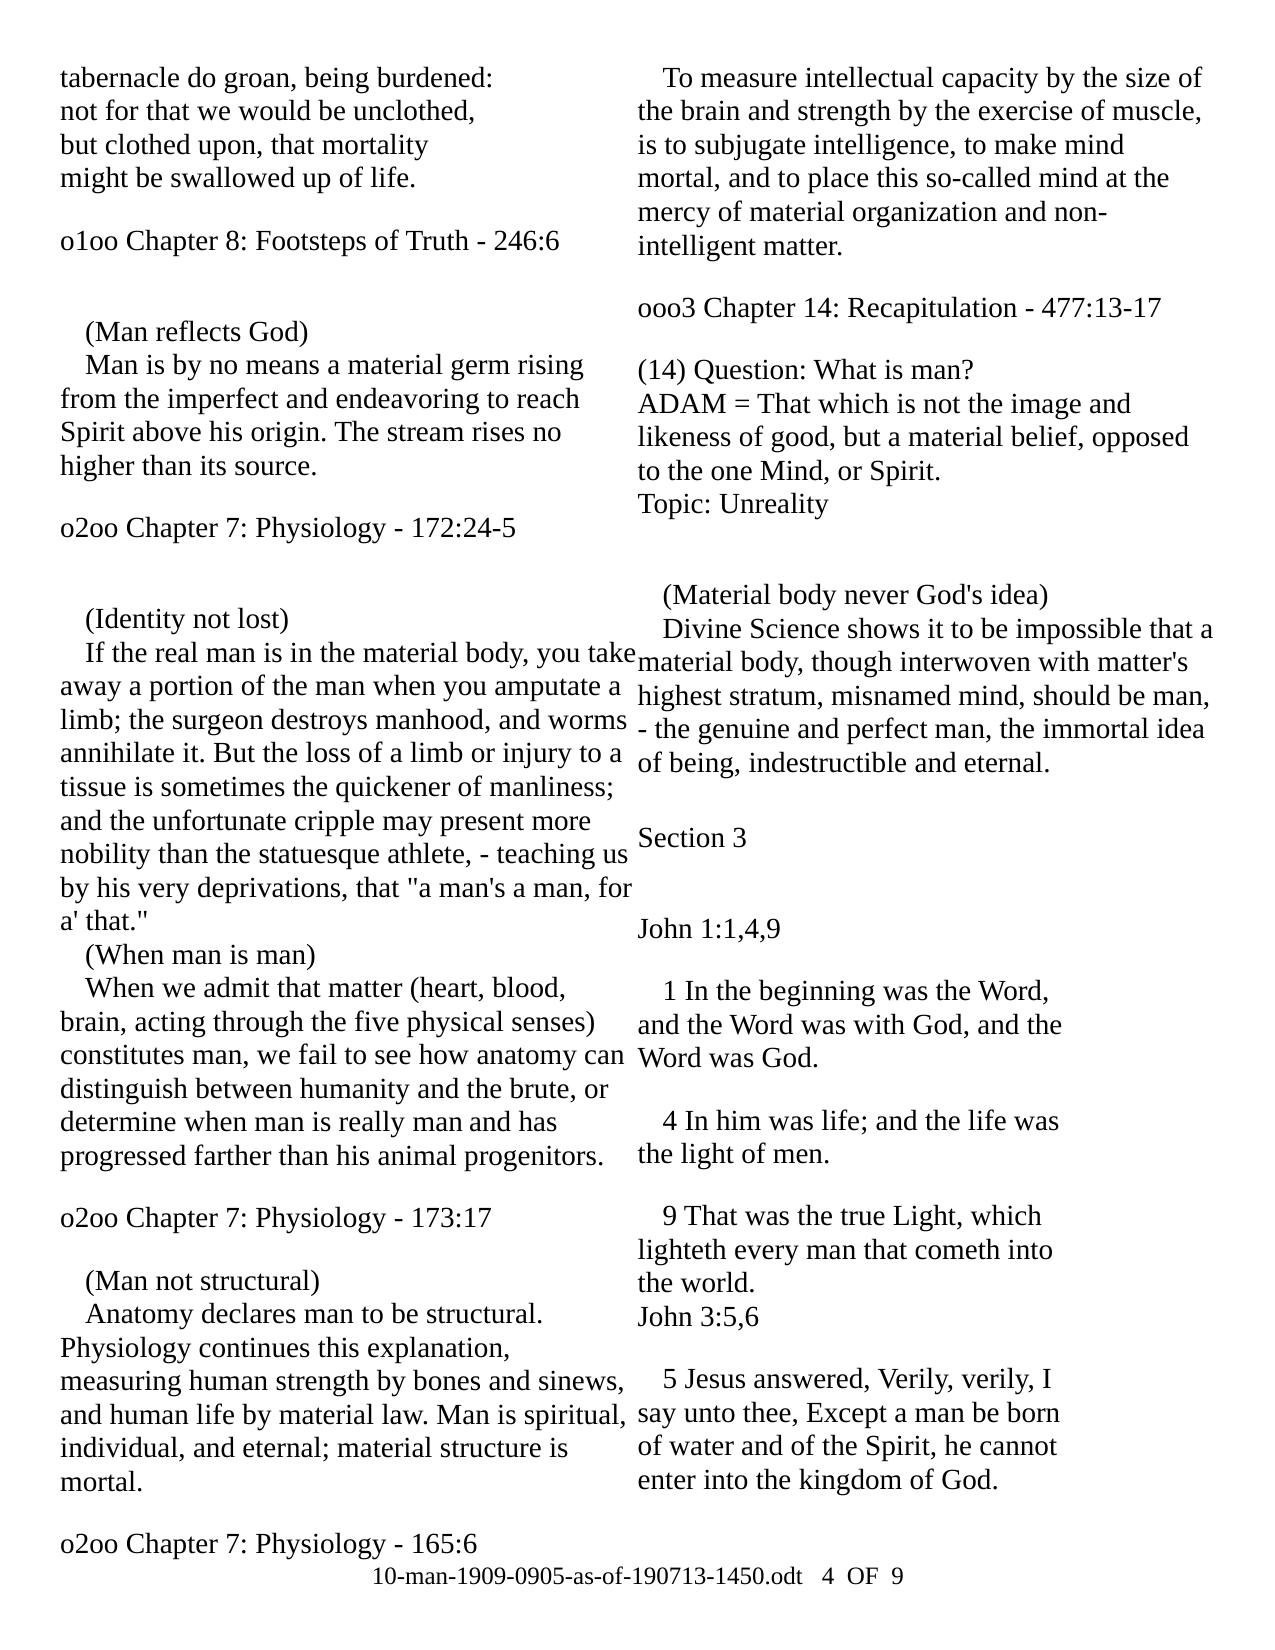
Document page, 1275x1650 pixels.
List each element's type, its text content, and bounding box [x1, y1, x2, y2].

text Section 3 [637, 820, 1215, 853]
text Galatians 4:22-28 22 For it is written, that Abraham had two sons, the one by a bondmaid, the other by a freewoman. 23 But he who was of the bondwoman was born after the flesh; but he of the freewoman was by promise. 24 Which things are an allegory: for these are the two covenants; the one from the mount Sinai, which gendereth to bondage, which is Agar. 25 For this Agar is mount Sinai in Arabia, and answereth to Jerusalem which now is, and is in bondage with her children. 26 But Jerusalem which is above is free, which is the mother of us all. 27 For it is written, Rejoice, thou barren that bearest not; break forth and cry, thou that travailest not: for the desolate hath many more children than she which hath an husband. 28 Now we, brethren, as Isaac was, are the children of promise. *** II Corinthians 5:1-4 1 For we know that if our earthly house of this tabernacle were dissolved, we have a building of God, an house not made with hands, eternal in the heavens. 2 For in this we groan, earnestly desiring to be clothed upon with our house which is from heaven: 3 If so be that being clothed we shall not be found naked. 4 For we that are in this tabernacle do groan, being burdened: not for that we would be unclothed, but clothed upon, that mortality might be swallowed up of life. o1oo Chapter 8: Footsteps of Truth - 246:6 (Man reflects God) Man is by no means a material germ rising from the imperfect and endeavoring to reach Spirit above his origin. The stream rises no higher than its source. o2oo Chapter 7: Physiology - 172:24-5 (Identity not lost) If the real man is in the material body, you take away a portion of the man when you amputate a limb; the surgeon destroys manhood, and worms annihilate it. But the loss of a limb or injury to a tissue is sometimes the quickener of manliness; and the unfortunate cripple may present more nobility than the statuesque athlete, - teaching us by his very deprivations, that "a man's a man, for a' that." (When man is man) When we admit that matter (heart, blood, brain, acting through the five physical senses) constitutes man, we fail to see how anatomy can distinguish between humanity and the brute, or determine when man is really man and has progressed farther than his animal progenitors. o2oo Chapter 7: Physiology - 173:17 (Man not structural) Anatomy declares man to be structural. Physiology continues this explanation, measuring human strength by bones and sinews, and human life by material law. Man is spiritual, individual, and eternal; material structure is mortal. o2oo Chapter 7: Physiology - 165:6 To measure intellectual capacity by the size of the brain and strength by the exercise of muscle, is to subjugate intelligence, to make mind mortal, and to place this so-called mind at the mercy of material organization and non-intelligent matter. ooo3 Chapter 14: Recapitulation - 477:13-17 (14) Question: What is man? ADAM = That which is not the image and likeness of good, but a material belief, opposed to the one Mind, or Spirit. Topic: Unreality (Material body never God's idea) Divine Science shows it to be impossible that a material body, though interwoven with matter's highest stratum, misnamed mind, should be man, - the genuine and perfect man, the immortal idea of being, indestructible and eternal. [60, 60, 1215, 1531]
text John 1:1,4,9 1 In the beginning was the Word, and the Word was with God, and the Word was God. 4 In him was life; and the life was the light of men. 9 That was the true Light, which lighteth every man that cometh into the world. John 3:5,6 5 Jesus answered, Verily, verily, I say unto thee, Except a man be born of water and of the Spirit, he cannot enter into the kingdom of God. 6 That which is born of the flesh is flesh; and that which is born of the Spirit is spirit. *** I John 5:18-20 18 We know that whosoever is born of God sinneth not; but he that is begotten of God keepeth himself, and that wicked one toucheth him not. 19 And we know that we are of God, and the whole world lieth in wickedness. 20 And we know that the Son of God is come, and hath given us an understanding, that we may know him that is true, and we are in him that is true, even in his Son Jesus Christ. This is the true God, and eternal life. ooo3 Chapter 14: Recapitulation - 477:20(begin Identity)-22 (15) Question: What are body and Soul? ADAM = A so-called finite mind, producing other minds, thus making "gods many and lords many." Topic: Are Sin, Disease, and Death Real? (Reflection of Spirit) Identity is the reflection of Spirit, the reflection in multifarious forms of the living Principle, Love. ooo2 Chapter 15: Genesis - 505:9 (Spiritual firmament) The divine Mind, not matter, creates all identities, and they are forms of Mind, the ideas of Spirit apparent only as Mind, never as mindless matter nor the so-called material senses. ooo3 Chapter 14: Recapitulation - 491:9-22 (21) Question: Do the five corporeal senses constitute man? ADAM = Life's counterfeit, which ultimates in death. Topic: Ancient and Modern Necromany, alies Mesmerism, and Hypnotism, Denounced (Man linked with Spirit) Man's spiritual individuality is never wrong. It is the likeness of man's Maker. Matter cannot connect mortals with the true origin and facts of being, in which all must end. It is only by acknowledging the supremacy of Spirit, which annuls the claims of matter, that mortals can lay off mortality and find the indissoluble spiritual link which establishes man forever in the divine likeness, inseparable from his creator. (Material man as a dream) The belief that matter and mind are one, - that matter is awake at one time and asleep at another, sometimes presenting no appearance of mind, - this belief culminates in another belief, that man dies. Science reveals material man as never the real being. oo4o Chapter 9: Creation - 267:1-2 (The infinitude of God) Every object in material thought will be destroyed, but the spiritual idea, whose substance is in Mind, is eternal. [637, 882, 1215, 1524]
